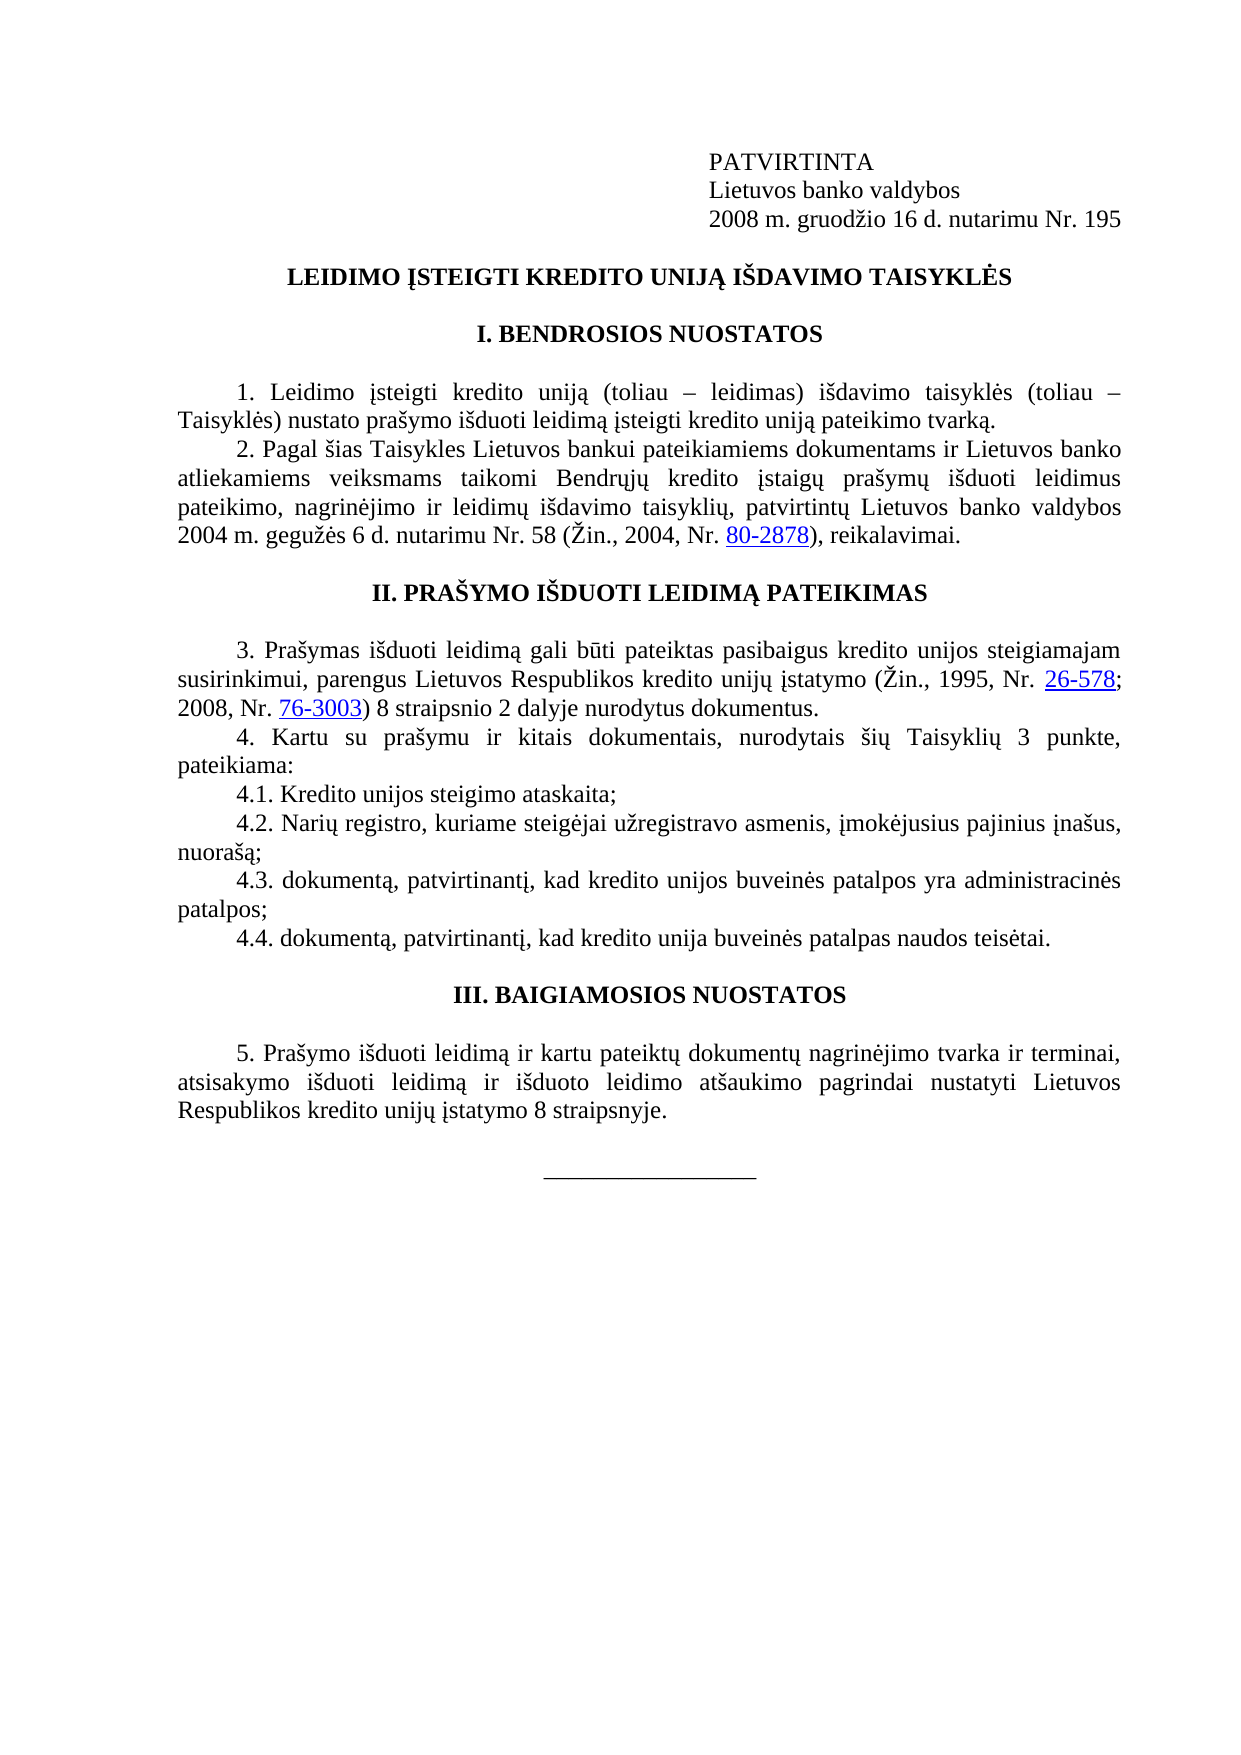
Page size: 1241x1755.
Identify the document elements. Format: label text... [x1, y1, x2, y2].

text 1. Leidimo įsteigti kredito uniją (toliau – leidimas) išdavimo taisyklės (toliau – Taisyklės) nustato prašymo išduoti leidimą įsteigti kredito uniją pateikimo tvarką. [177, 377, 1122, 434]
text 2008 m. gruodžio 16 d. nutarimu Nr. 195 [177, 204, 1122, 233]
text I. BENDROSIOS NUOSTATOS [177, 319, 1122, 348]
text _________________ [177, 1153, 1122, 1182]
text 4.4. dokumentą, patvirtinantį, kad kredito unija buveinės patalpas naudos teisėtai. [177, 923, 1122, 952]
text 4.1. Kredito unijos steigimo ataskaita; [177, 779, 1122, 808]
text II. PRAŠYMO IŠDUOTI LEIDIMĄ PATEIKIMAS [177, 578, 1122, 607]
text Lietuvos banko valdybos [177, 176, 1122, 204]
text 4. Kartu su prašymu ir kitais dokumentais, nurodytais šių Taisyklių 3 punkte, pateikiama: [177, 722, 1122, 779]
text LEIDIMO ĮSTEIGTI KREDITO UNIJĄ IŠDAVIMO TAISYKLĖS [177, 262, 1122, 291]
text 2. Pagal šias Taisykles Lietuvos bankui pateikiamiems dokumentams ir Lietuvos banko atliekamiems veiksmams taikomi Bendrųjų kredito įstaigų prašymų išduoti leidimus pateikimo, nagrinėjimo ir leidimų išdavimo taisyklių, patvirtintų Lietuvos banko valdybos 2004 m. gegužės 6 d. nutarimu Nr. 58 (Žin., 2004, Nr. 80-2878), reikalavimai. [177, 434, 1122, 549]
text 4.2. Narių registro, kuriame steigėjai užregistravo asmenis, įmokėjusius pajinius įnašus, nuorašą; [177, 808, 1122, 866]
text 5. Prašymo išduoti leidimą ir kartu pateiktų dokumentų nagrinėjimo tvarka ir terminai, atsisakymo išduoti leidimą ir išduoto leidimo atšaukimo pagrindai nustatyti Lietuvos Respublikos kredito unijų įstatymo 8 straipsnyje. [177, 1038, 1122, 1124]
text 4.3. dokumentą, patvirtinantį, kad kredito unijos buveinės patalpos yra administracinės patalpos; [177, 866, 1122, 923]
text PATVIRTINTA [177, 147, 1122, 176]
text III. BAIGIAMOSIOS NUOSTATOS [177, 981, 1122, 1009]
text 3. Prašymas išduoti leidimą gali būti pateiktas pasibaigus kredito unijos steigiamajam susirinkimui, parengus Lietuvos Respublikos kredito unijų įstatymo (Žin., 1995, Nr. 26-578; 2008, Nr. 76-3003) 8 straipsnio 2 dalyje nurodytus dokumentus. [177, 636, 1122, 722]
